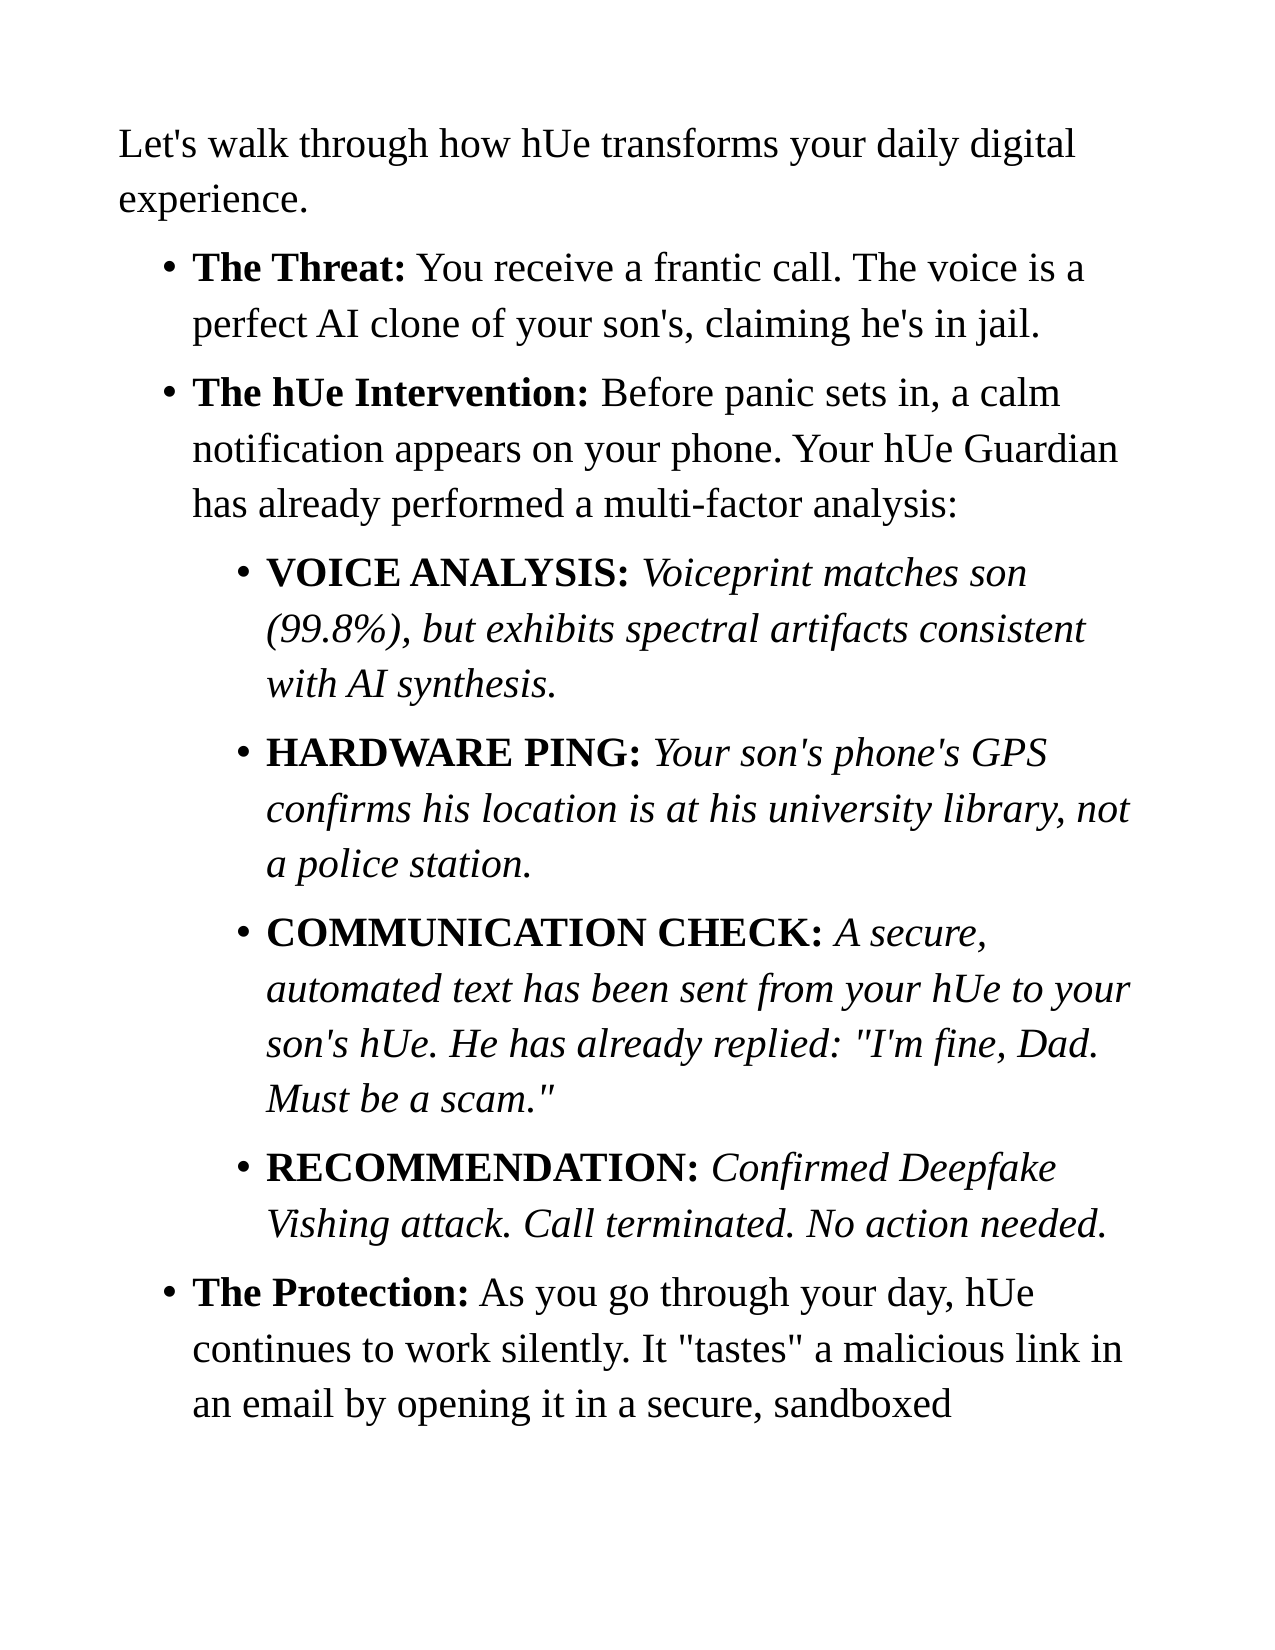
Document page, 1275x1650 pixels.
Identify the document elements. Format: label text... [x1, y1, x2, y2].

list VOICE ANALYSIS: Voiceprint matches son (99.8%), but exhibits spectral artifacts consistent with AI synthesis. [236, 548, 1157, 706]
list The Threat: You receive a frantic call. The voice is a perfect AI clone of your son's, claiming he's in jail. [162, 243, 1157, 346]
list The hUe Intervention: Before panic sets in, a calm notification appears on your phone. Your hUe Guardian has already performed a multi-factor analysis: [162, 368, 1157, 526]
list RECOMMENDATION: Confirmed Deepfake Vishing attack. Call terminated. No action needed. [236, 1143, 1157, 1246]
list HARDWARE PING: Your son's phone's GPS confirms his location is at his university library, not a police station. [236, 728, 1157, 886]
list The Protection: As you go through your day, hUe continues to work silently. It "tastes" a malicious link in an email by opening it in a secure, sandboxed [162, 1268, 1157, 1426]
text Let's walk through how hUe transforms your daily digital experience. [118, 118, 1157, 221]
list COMMUNICATION CHECK: A secure, automated text has been sent from your hUe to your son's hUe. He has already replied: "I'm fine, Dad. Must be a scam." [236, 908, 1157, 1121]
